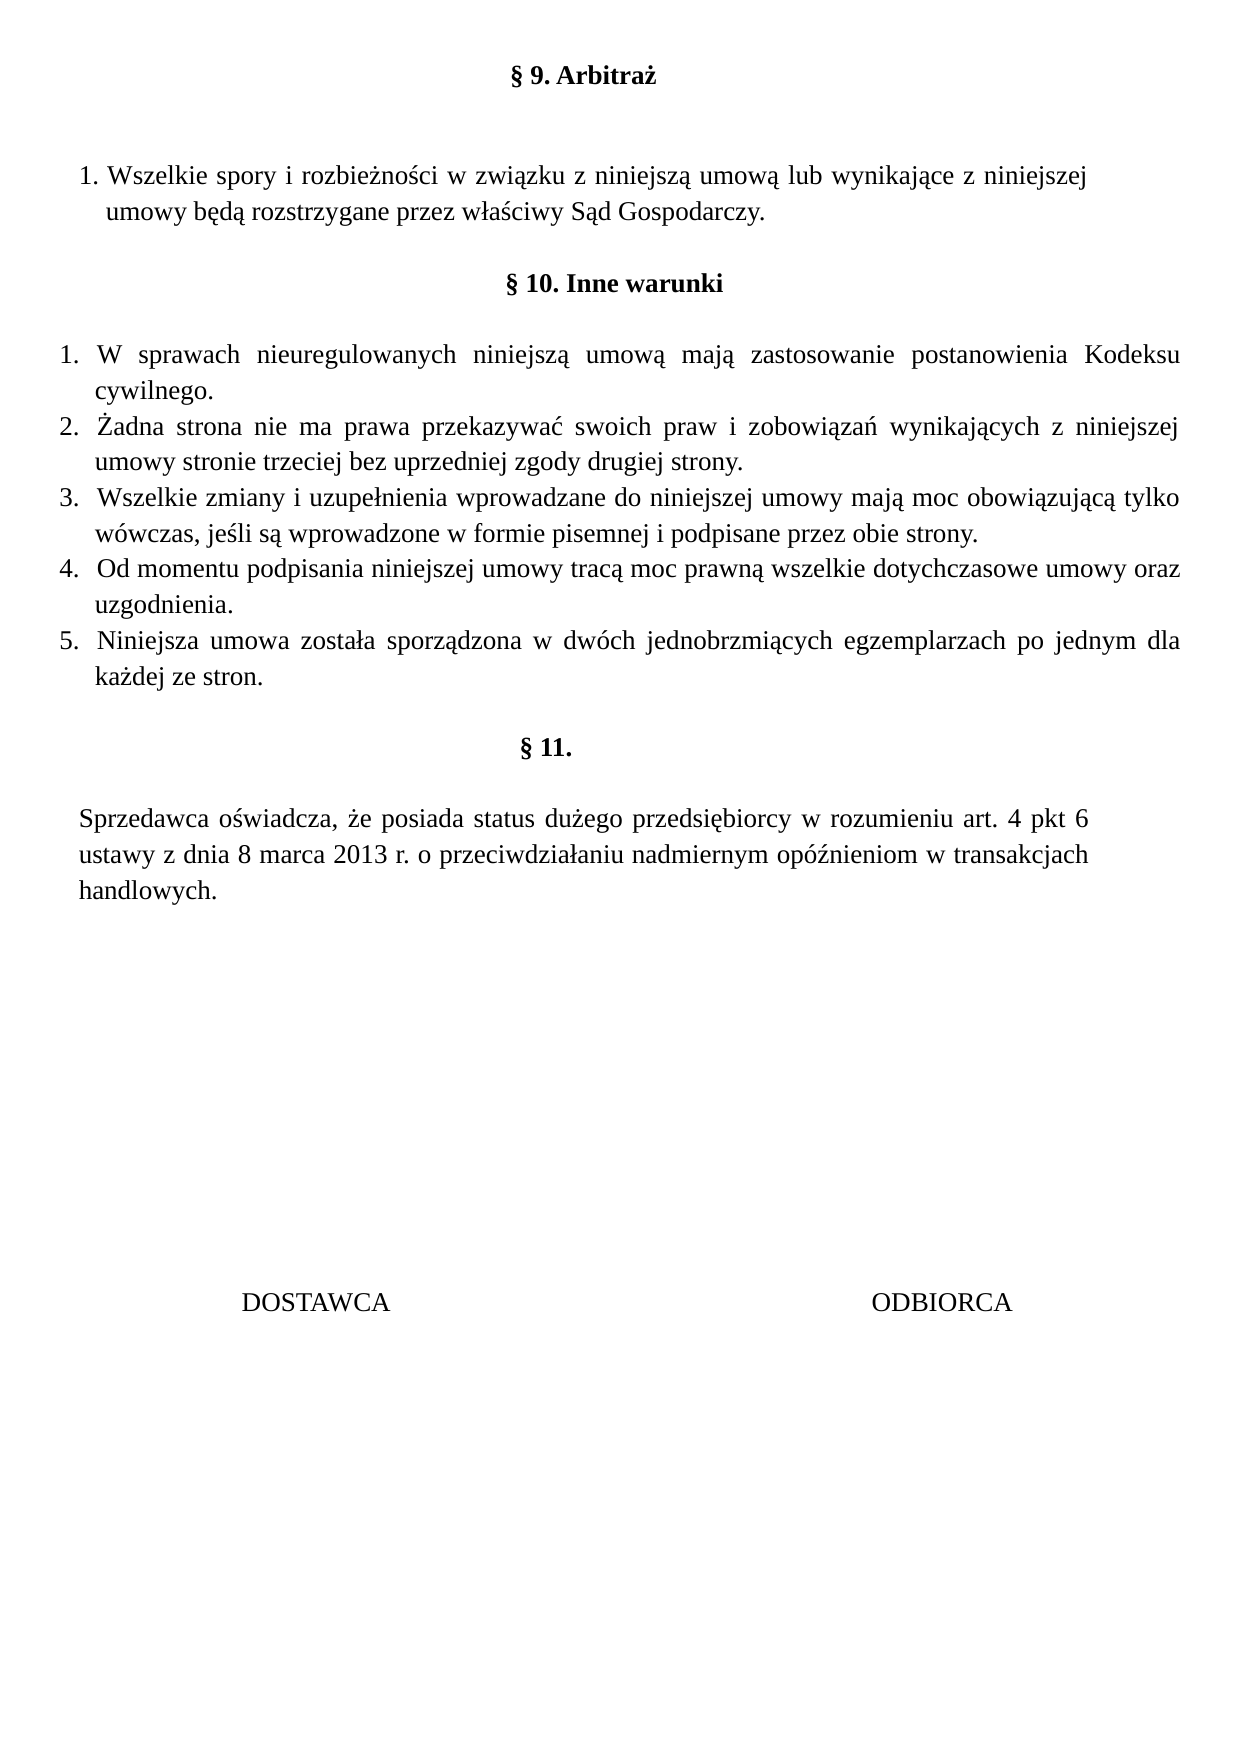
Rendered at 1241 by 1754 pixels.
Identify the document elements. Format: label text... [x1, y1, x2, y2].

text § 9. Arbitraż [59, 59, 1108, 90]
text § 11. [59, 731, 1181, 762]
list W sprawach nieuregulowanych niniejszą umową mają zastosowanie postanowienia Kodeksu cywilnego. [59, 338, 1181, 405]
text § 10. Inne warunki [59, 267, 1181, 298]
text DOSTAWCA ODBIORCA [59, 1286, 1181, 1317]
text Sprzedawca oświadcza, że posiada status dużego przedsiębiorcy w rozumieniu art. 4 pkt 6 ustawy z dnia 8 marca 2013 r. o przeciwdziałaniu nadmiernym opóźnieniom w transakcjach handlowych. [78, 803, 1091, 905]
list Wszelkie zmiany i uzupełnienia wprowadzane do niniejszej umowy mają moc obowiązującą tylko wówczas, jeśli są wprowadzone w formie pisemnej i podpisane przez obie strony. [59, 481, 1181, 548]
list Niniejsza umowa została sporządzona w dwóch jednobrzmiących egzemplarzach po jednym dla każdej ze stron. [59, 624, 1181, 691]
list Od momentu podpisania niniejszej umowy tracą moc prawną wszelkie dotychczasowe umowy oraz uzgodnienia. [59, 552, 1181, 619]
list Żadna strona nie ma prawa przekazywać swoich praw i zobowiązań wynikających z niniejszej umowy stronie trzeciej bez uprzedniej zgody drugiej strony. [59, 409, 1181, 476]
text 1. Wszelkie spory i rozbieżności w związku z niniejszą umową lub wynikające z niniejszej umowy będą rozstrzygane przez właściwy Sąd Gospodarczy. [78, 159, 1089, 226]
